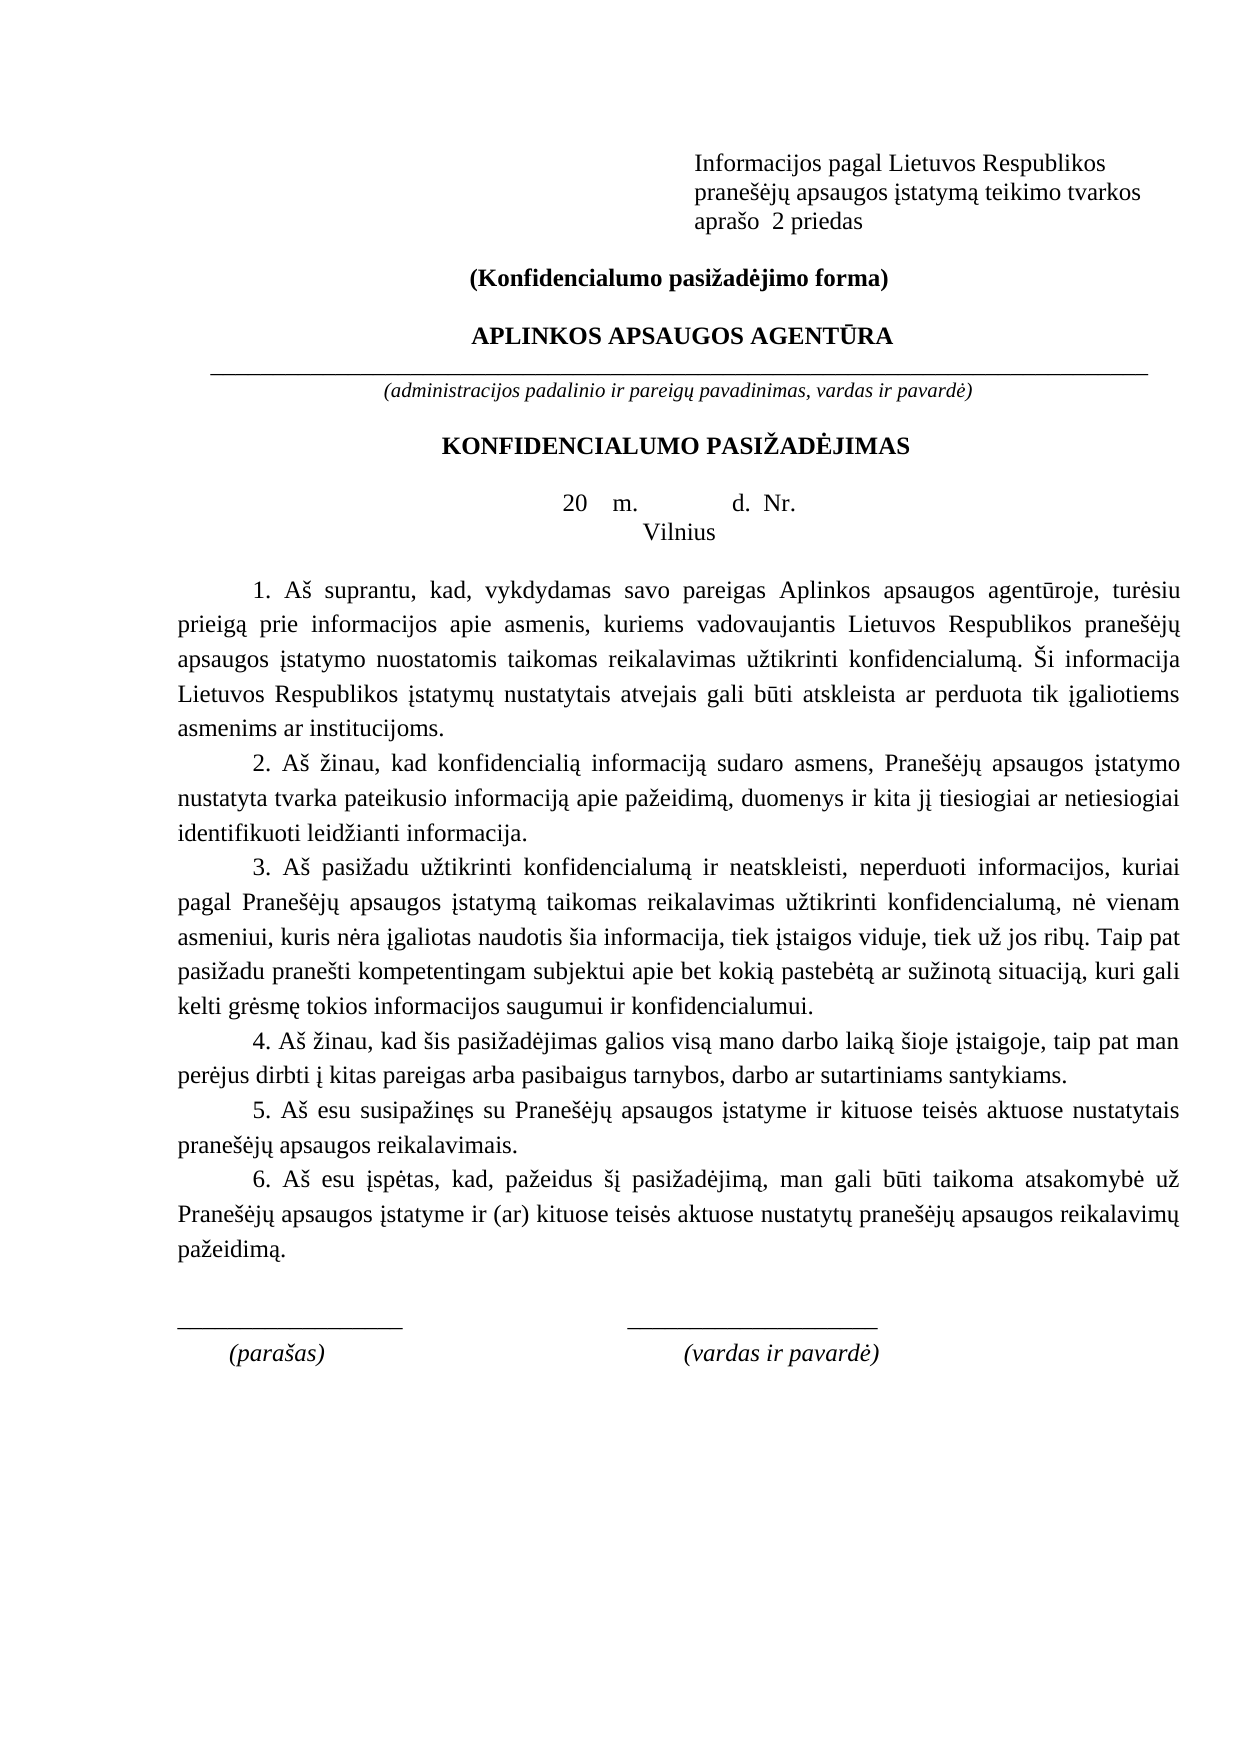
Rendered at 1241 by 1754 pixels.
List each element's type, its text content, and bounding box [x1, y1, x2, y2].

text 3. Aš pasižadu užtikrinti konfidencialumą ir neatskleisti, neperduoti informacijos, kuriai pagal Pranešėjų apsaugos įstatymą taikomas reikalavimas užtikrinti konfidencialumą, nė vienam asmeniui, kuris nėra įgaliotas naudotis šia informacija, tiek įstaigos viduje, tiek už jos ribų. Taip pat pasižadu pranešti kompetentingam subjektui apie bet kokią pastebėtą ar sužinotą situaciją, kuri gali kelti grėsmę tokios informacijos saugumui ir konfidencialumui. [177, 852, 1181, 1020]
text aprašo 2 priedas [694, 206, 1181, 234]
text ___________________________________________________________________________ [177, 349, 1181, 378]
text 20 m. d. Nr. [177, 488, 1181, 517]
text __________________ ____________________ [177, 1303, 1181, 1332]
text 2. Aš žinau, kad konfidencialią informaciją sudaro asmens, Pranešėjų apsaugos įstatymo nustatyta tvarka pateikusio informaciją apie pažeidimą, duomenys ir kita jį tiesiogiai ar netiesiogiai identifikuoti leidžianti informacija. [177, 748, 1181, 846]
text Vilnius [177, 517, 1181, 546]
text APLINKOS APSAUGOS AGENTŪRA [177, 321, 1181, 349]
text pranešėjų apsaugos įstatymą teikimo tvarkos [694, 177, 1181, 206]
text 4. Aš žinau, kad šis pasižadėjimas galios visą mano darbo laiką šioje įstaigoje, taip pat man perėjus dirbti į kitas pareigas arba pasibaigus tarnybos, darbo ar sutartiniams santykiams. [177, 1026, 1181, 1089]
text Informacijos pagal Lietuvos Respublikos [694, 148, 1181, 177]
text KONFIDENCIALUMO PASIŽADĖJIMAS [177, 431, 1181, 460]
text 1. Aš suprantu, kad, vykdydamas savo pareigas Aplinkos apsaugos agentūroje, turėsiu prieigą prie informacijos apie asmenis, kuriems vadovaujantis Lietuvos Respublikos pranešėjų apsaugos įstatymo nuostatomis taikomas reikalavimas užtikrinti konfidencialumą. Ši informacija Lietuvos Respublikos įstatymų nustatytais atvejais gali būti atskleista ar perduota tik įgaliotiems asmenims ar institucijoms. [177, 575, 1181, 742]
text (parašas) (vardas ir pavardė) [177, 1338, 1181, 1367]
text 6. Aš esu įspėtas, kad, pažeidus šį pasižadėjimą, man gali būti taikoma atsakomybė už Pranešėjų apsaugos įstatyme ir (ar) kituose teisės aktuose nustatytų pranešėjų apsaugos reikalavimų pažeidimą. [177, 1164, 1181, 1263]
text 5. Aš esu susipažinęs su Pranešėjų apsaugos įstatyme ir kituose teisės aktuose nustatytais pranešėjų apsaugos reikalavimais. [177, 1095, 1181, 1158]
text (administracijos padalinio ir pareigų pavadinimas, vardas ir pavardė) [177, 378, 1181, 402]
text (Konfidencialumo pasižadėjimo forma) [177, 263, 1181, 292]
